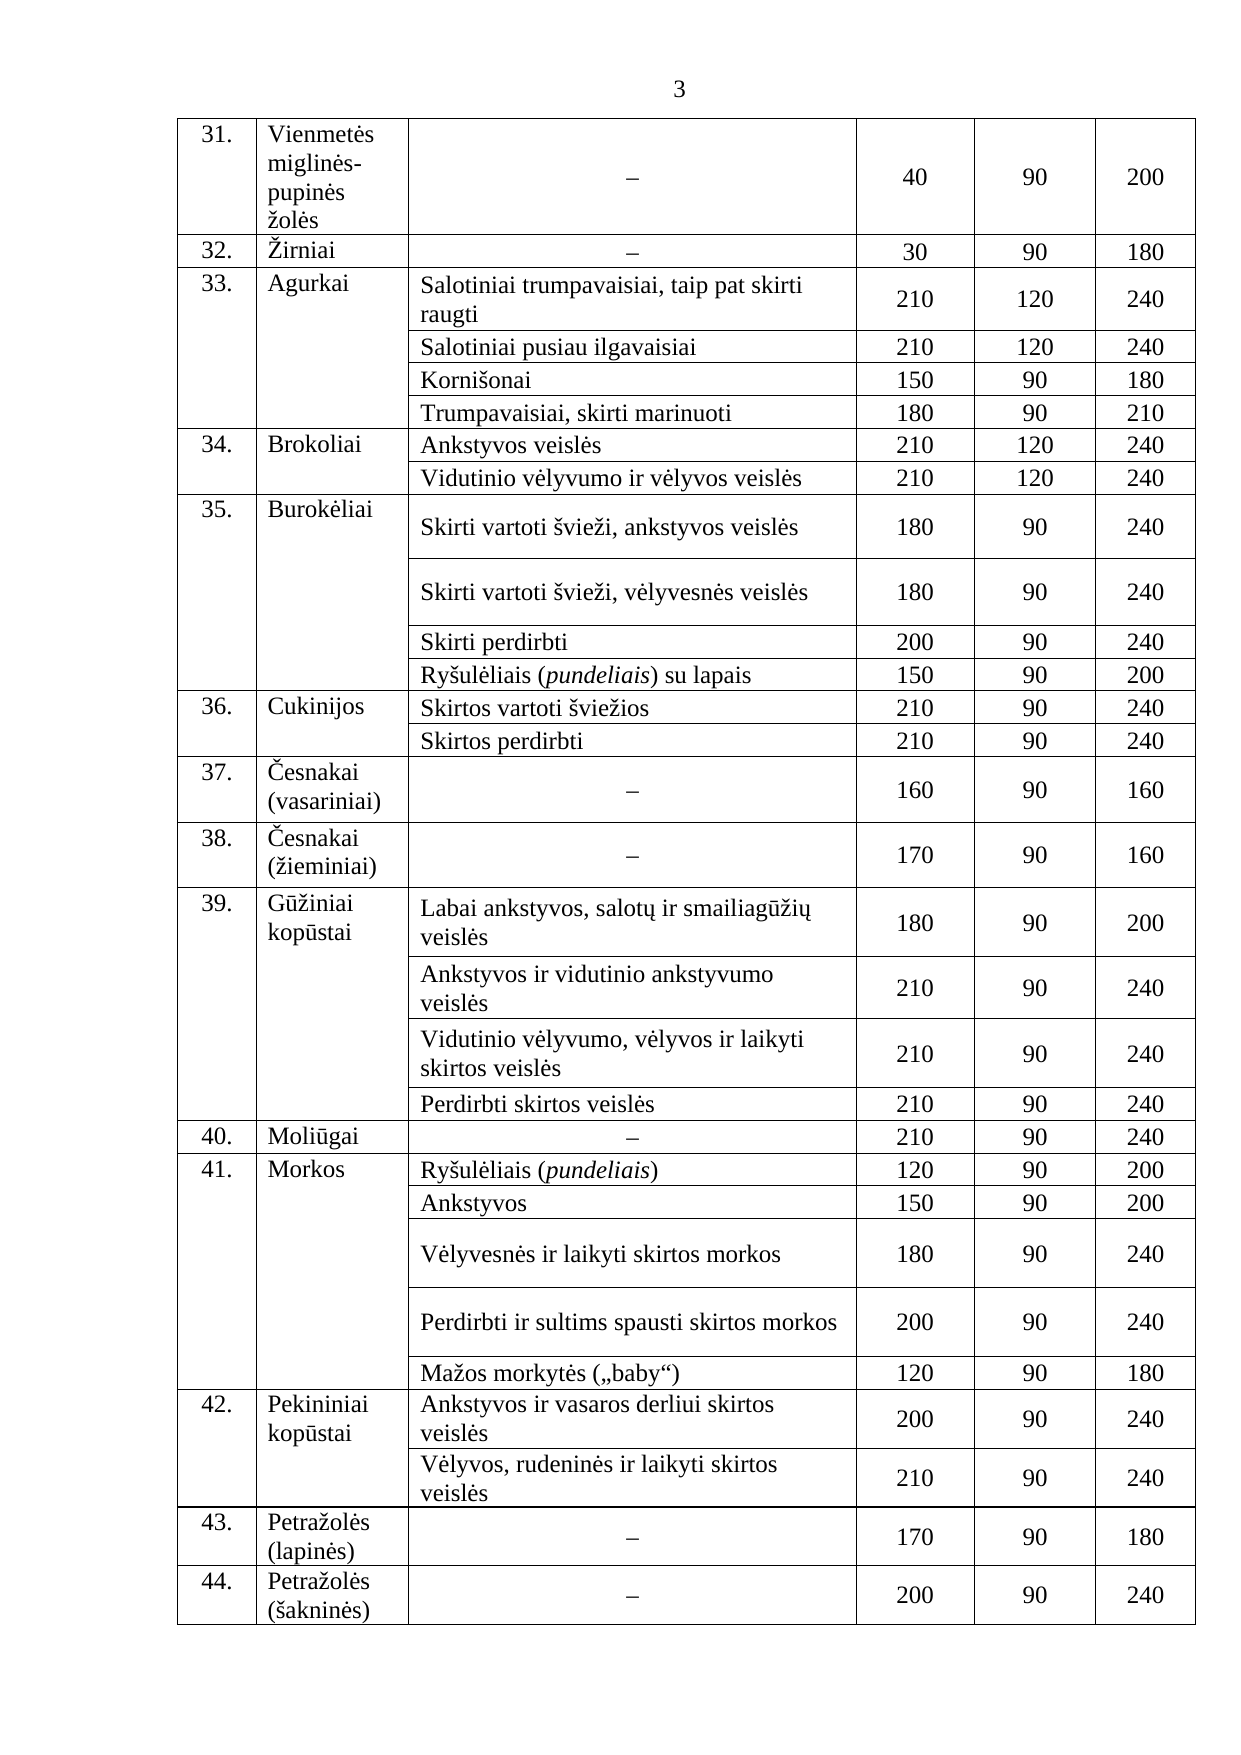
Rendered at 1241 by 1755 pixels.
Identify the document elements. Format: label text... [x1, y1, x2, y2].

table_cell 90 [975, 1390, 1095, 1448]
table_cell Ryšulėliais (pundeliais) su lapais [409, 659, 856, 690]
table_cell 160 [1096, 823, 1195, 887]
table_cell 90 [975, 626, 1095, 658]
table_cell 90 [975, 1121, 1095, 1153]
table_cell 120 [975, 331, 1095, 362]
table_cell 240 [1096, 559, 1195, 625]
table_cell Agurkai [257, 268, 408, 428]
table_cell 32. [178, 235, 256, 267]
table_cell 240 [1096, 626, 1195, 658]
table_cell 200 [1096, 119, 1195, 234]
table_cell 39. [178, 888, 256, 1120]
table_cell – [409, 119, 856, 234]
table_cell Ryšulėliais (pundeliais) [409, 1154, 856, 1185]
table_cell Skirti vartoti švieži, ankstyvos veislės [409, 495, 856, 558]
table_cell 90 [975, 957, 1095, 1018]
table_cell Morkos [257, 1154, 408, 1388]
table_cell 210 [857, 429, 974, 461]
table_cell Vėlyvos, rudeninės ir laikyti skirtos veislės [409, 1449, 856, 1506]
table_cell 90 [975, 1508, 1095, 1565]
table_cell 90 [975, 691, 1095, 723]
table_cell 210 [857, 957, 974, 1018]
table_cell 150 [857, 659, 974, 690]
table_cell – [409, 235, 856, 267]
table_cell 90 [975, 1154, 1095, 1185]
table_cell Skirti vartoti švieži, vėlyvesnės veislės [409, 559, 856, 625]
table_cell 240 [1096, 1219, 1195, 1287]
table_cell Kornišonai [409, 363, 856, 395]
table_cell 90 [975, 1288, 1095, 1356]
table_cell Burokėliai [257, 495, 408, 690]
table_cell Labai ankstyvos, salotų ir smailiagūžių veislės [409, 888, 856, 956]
table_cell 240 [1096, 691, 1195, 723]
table_cell Petražolės (šakninės) [257, 1566, 408, 1623]
table_cell 120 [857, 1154, 974, 1185]
table_cell 90 [975, 363, 1095, 395]
table_cell Mažos morkytės („baby“) [409, 1357, 856, 1388]
table_cell 200 [1096, 1154, 1195, 1185]
table_cell 180 [1096, 1508, 1195, 1565]
table_cell Vidutinio vėlyvumo ir vėlyvos veislės [409, 462, 856, 493]
table_cell Salotiniai pusiau ilgavaisiai [409, 331, 856, 362]
table_cell 90 [975, 823, 1095, 887]
table_cell 31. [178, 119, 256, 234]
table_cell 200 [1096, 659, 1195, 690]
table_cell 240 [1096, 1390, 1195, 1448]
table_cell 30 [857, 235, 974, 267]
table_cell 210 [857, 1449, 974, 1506]
table_cell 150 [857, 363, 974, 395]
table_cell 120 [857, 1357, 974, 1388]
table_cell 34. [178, 429, 256, 493]
table_cell 44. [178, 1566, 256, 1623]
table_cell 38. [178, 823, 256, 887]
table_cell 210 [857, 268, 974, 329]
table_cell 210 [857, 691, 974, 723]
table_cell 41. [178, 1154, 256, 1388]
table_cell 210 [857, 462, 974, 493]
table_cell 40 [857, 119, 974, 234]
table_cell – [409, 823, 856, 887]
table_cell 240 [1096, 1088, 1195, 1120]
table_cell 200 [857, 1390, 974, 1448]
table_cell 37. [178, 757, 256, 822]
table_cell 200 [857, 1566, 974, 1623]
table_cell 200 [1096, 1186, 1195, 1218]
table_cell 42. [178, 1390, 256, 1506]
table_cell Vėlyvesnės ir laikyti skirtos morkos [409, 1219, 856, 1287]
table_cell 36. [178, 691, 256, 756]
table_cell 240 [1096, 957, 1195, 1018]
table_cell Skirti perdirbti [409, 626, 856, 658]
table_cell 240 [1096, 429, 1195, 461]
table_cell 150 [857, 1186, 974, 1218]
table_cell 120 [975, 462, 1095, 493]
table_cell 210 [857, 1121, 974, 1153]
table_cell 170 [857, 1508, 974, 1565]
table_cell Česnakai (vasariniai) [257, 757, 408, 822]
table_cell 240 [1096, 268, 1195, 329]
table_cell 180 [857, 396, 974, 428]
table_cell 180 [1096, 363, 1195, 395]
table_cell Perdirbti skirtos veislės [409, 1088, 856, 1120]
table_cell 160 [1096, 757, 1195, 822]
table_cell 180 [857, 888, 974, 956]
table_cell Ankstyvos [409, 1186, 856, 1218]
table_cell 90 [975, 235, 1095, 267]
table_cell Gūžiniai kopūstai [257, 888, 408, 1120]
table_cell 90 [975, 1449, 1095, 1506]
table_cell Cukinijos [257, 691, 408, 756]
table_cell 240 [1096, 1566, 1195, 1623]
table_cell Vienmetės miglinės- pupinės žolės [257, 119, 408, 234]
table_cell 90 [975, 1219, 1095, 1287]
table_cell 90 [975, 495, 1095, 558]
table_cell Žirniai [257, 235, 408, 267]
table_cell 33. [178, 268, 256, 428]
table_cell Česnakai (žieminiai) [257, 823, 408, 887]
table_cell 90 [975, 1186, 1095, 1218]
table_cell 90 [975, 659, 1095, 690]
table_cell Petražolės (lapinės) [257, 1508, 408, 1565]
table_cell 240 [1096, 1121, 1195, 1153]
table_cell 40. [178, 1121, 256, 1153]
table_cell Moliūgai [257, 1121, 408, 1153]
table_cell 90 [975, 119, 1095, 234]
table_cell Trumpavaisiai, skirti marinuoti [409, 396, 856, 428]
table_cell 240 [1096, 1449, 1195, 1506]
table_cell – [409, 1566, 856, 1623]
table_cell 90 [975, 1088, 1095, 1120]
table_cell 210 [857, 724, 974, 756]
table_cell Salotiniai trumpavaisiai, taip pat skirti raugti [409, 268, 856, 329]
table_cell 90 [975, 1019, 1095, 1087]
table_cell 210 [857, 1019, 974, 1087]
table_cell 210 [857, 331, 974, 362]
table_cell 170 [857, 823, 974, 887]
table_cell 240 [1096, 1019, 1195, 1087]
table_cell Skirtos perdirbti [409, 724, 856, 756]
table_cell 210 [1096, 396, 1195, 428]
table_cell 240 [1096, 331, 1195, 362]
table_cell 43. [178, 1508, 256, 1565]
table_cell 180 [1096, 235, 1195, 267]
table_cell 180 [1096, 1357, 1195, 1388]
table_cell 210 [857, 1088, 974, 1120]
table_cell 35. [178, 495, 256, 690]
table_cell 90 [975, 396, 1095, 428]
table_cell 180 [857, 559, 974, 625]
table_cell 90 [975, 757, 1095, 822]
table_cell 180 [857, 1219, 974, 1287]
table_cell Ankstyvos ir vasaros derliui skirtos veislės [409, 1390, 856, 1448]
table_cell – [409, 1121, 856, 1153]
table_cell Perdirbti ir sultims spausti skirtos morkos [409, 1288, 856, 1356]
table_cell 180 [857, 495, 974, 558]
table_cell – [409, 757, 856, 822]
table_cell 90 [975, 888, 1095, 956]
table_cell Ankstyvos veislės [409, 429, 856, 461]
table_cell 240 [1096, 495, 1195, 558]
table_cell 90 [975, 724, 1095, 756]
table_cell 240 [1096, 724, 1195, 756]
table_cell 160 [857, 757, 974, 822]
table_cell 120 [975, 429, 1095, 461]
table_cell 120 [975, 268, 1095, 329]
table_cell Vidutinio vėlyvumo, vėlyvos ir laikyti skirtos veislės [409, 1019, 856, 1087]
table_cell 90 [975, 1566, 1095, 1623]
table_cell 240 [1096, 462, 1195, 493]
table_cell – [409, 1508, 856, 1565]
table_cell 240 [1096, 1288, 1195, 1356]
table_cell Pekininiai kopūstai [257, 1390, 408, 1506]
table_cell 200 [857, 626, 974, 658]
table_cell 90 [975, 1357, 1095, 1388]
table_cell 200 [857, 1288, 974, 1356]
table_cell Ankstyvos ir vidutinio ankstyvumo veislės [409, 957, 856, 1018]
table_cell 90 [975, 559, 1095, 625]
table_cell 200 [1096, 888, 1195, 956]
table_cell Skirtos vartoti šviežios [409, 691, 856, 723]
table_cell Brokoliai [257, 429, 408, 493]
